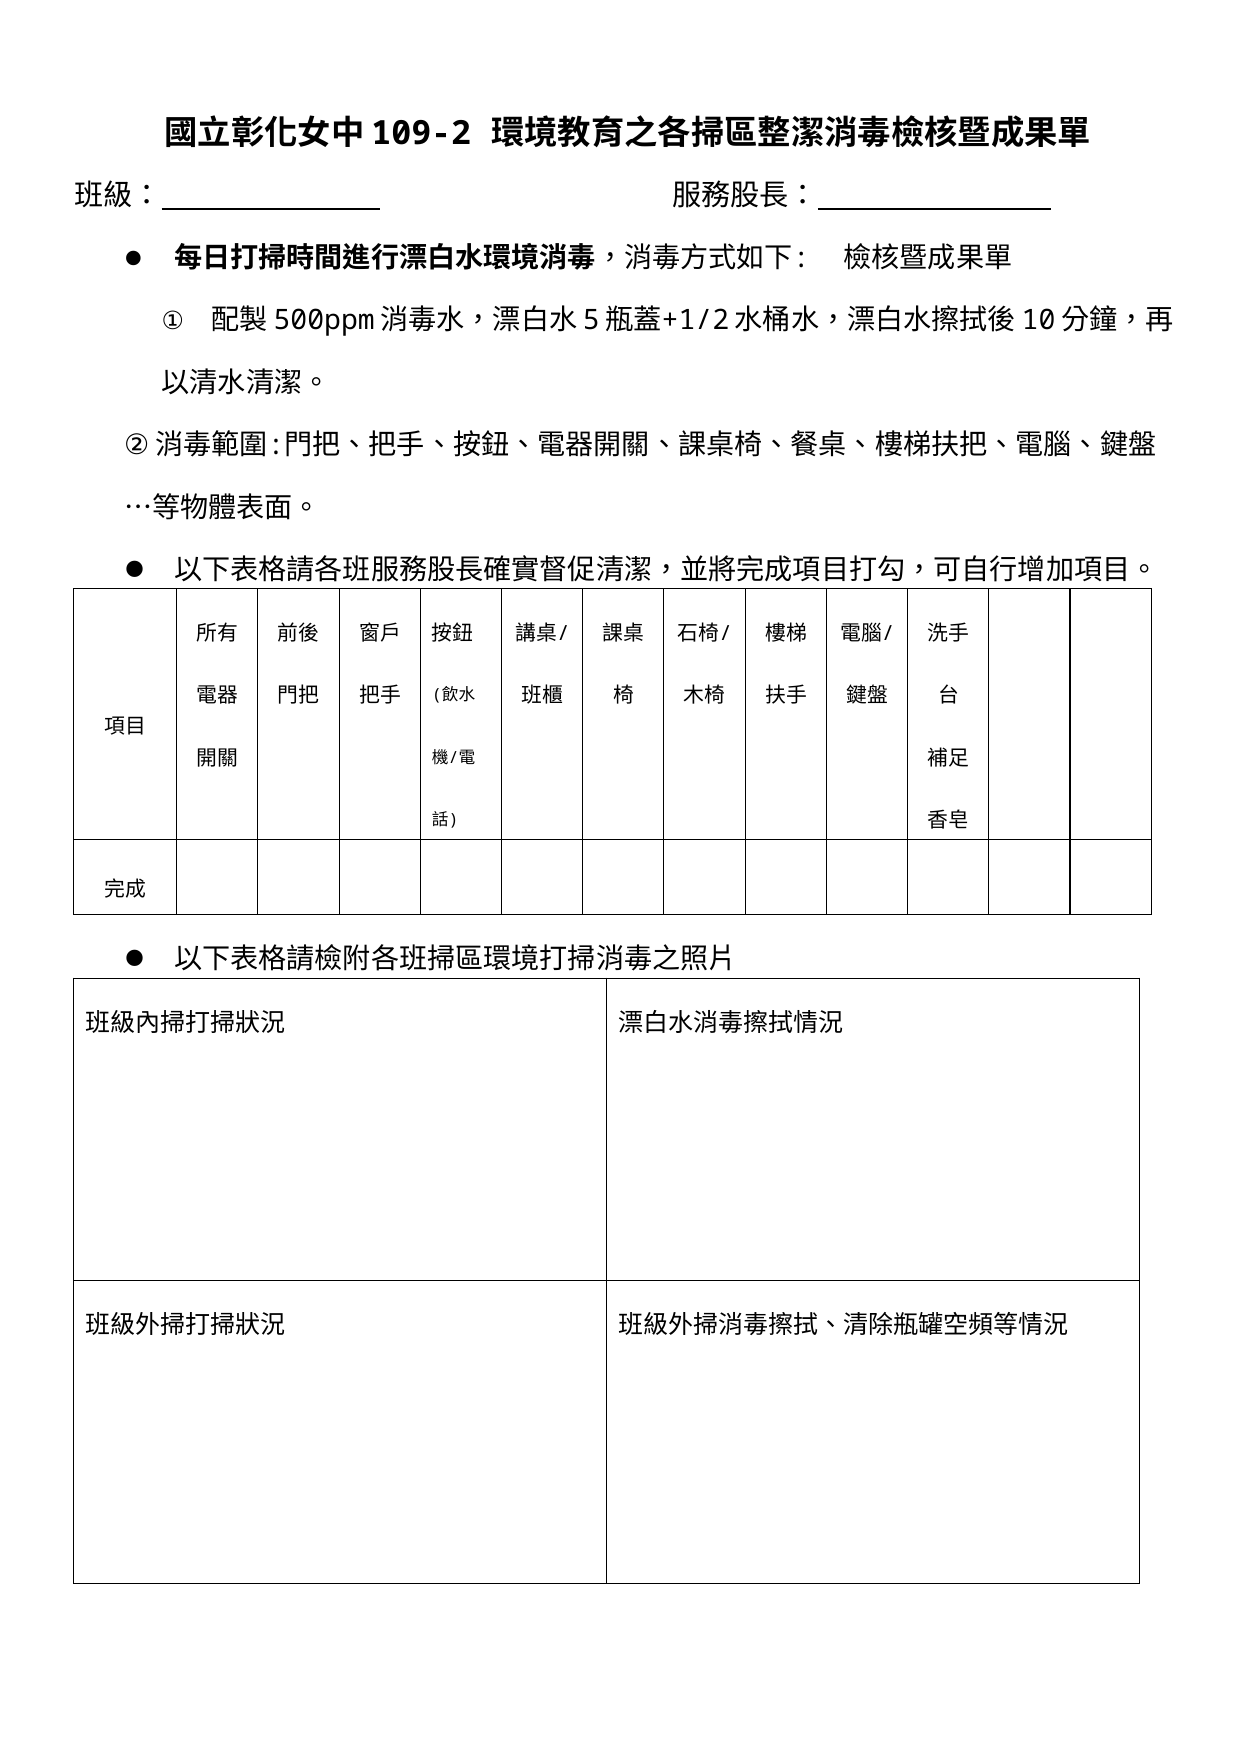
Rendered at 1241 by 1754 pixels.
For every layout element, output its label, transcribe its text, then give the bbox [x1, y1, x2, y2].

table_header [989, 589, 1069, 839]
table_header 洗手台 補足香皂 [908, 589, 988, 839]
table_cell [664, 840, 745, 914]
table_cell [502, 840, 582, 914]
list 以下表格請各班服務股長確實督促清潔，並將完成項目打勾，可自行增加項目。 [124, 526, 1181, 588]
table_cell [583, 840, 663, 914]
list 每日打掃時間進行漂白水環境消毒，消毒方式如下: 檢核暨成果單 [124, 213, 1181, 276]
table_cell 完成 [74, 840, 176, 914]
table_header 項目 [74, 589, 176, 839]
table_header 班級內掃打掃狀況 [74, 979, 606, 1280]
table_cell [908, 840, 988, 914]
table_header 講桌/班櫃 [502, 589, 582, 839]
text 班級： 服務股長： [74, 151, 1181, 213]
list 配製500ppm消毒水，漂白水5瓶蓋+1/2水桶水，漂白水擦拭後10分鐘，再以清水清潔。 [161, 276, 1181, 401]
text ②消毒範圍:門把、把手、按鈕、電器開關、課桌椅、餐桌、樓梯扶把、電腦、鍵盤…等物體表面。 [124, 401, 1181, 526]
list 以下表格請檢附各班掃區環境打掃消毒之照片 [124, 915, 1181, 977]
table_header 窗戶把手 [340, 589, 420, 839]
table_cell [1071, 840, 1151, 914]
table_cell [421, 840, 501, 914]
table_header 前後門把 [258, 589, 339, 839]
table_header 樓梯扶手 [746, 589, 826, 839]
table_header 所有 電器開關 [177, 589, 257, 839]
table_cell [746, 840, 826, 914]
table_cell 班級外掃打掃狀況 [74, 1281, 606, 1583]
table_header 按鈕(飲水機/電話) [421, 589, 501, 839]
text 國立彰化女中109-2 環境教育之各掃區整潔消毒檢核暨成果單 [74, 88, 1181, 151]
table_cell [177, 840, 257, 914]
table_header 漂白水消毒擦拭情況 [607, 979, 1139, 1280]
table_cell [258, 840, 339, 914]
table_cell 班級外掃消毒擦拭、清除瓶罐空頻等情況 [607, 1281, 1139, 1583]
table_cell [989, 840, 1069, 914]
table_cell [340, 840, 420, 914]
table_header 課桌椅 [583, 589, 663, 839]
table_cell [827, 840, 907, 914]
table_header 電腦/鍵盤 [827, 589, 907, 839]
table_header [1071, 589, 1151, 839]
table_header 石椅/木椅 [664, 589, 745, 839]
